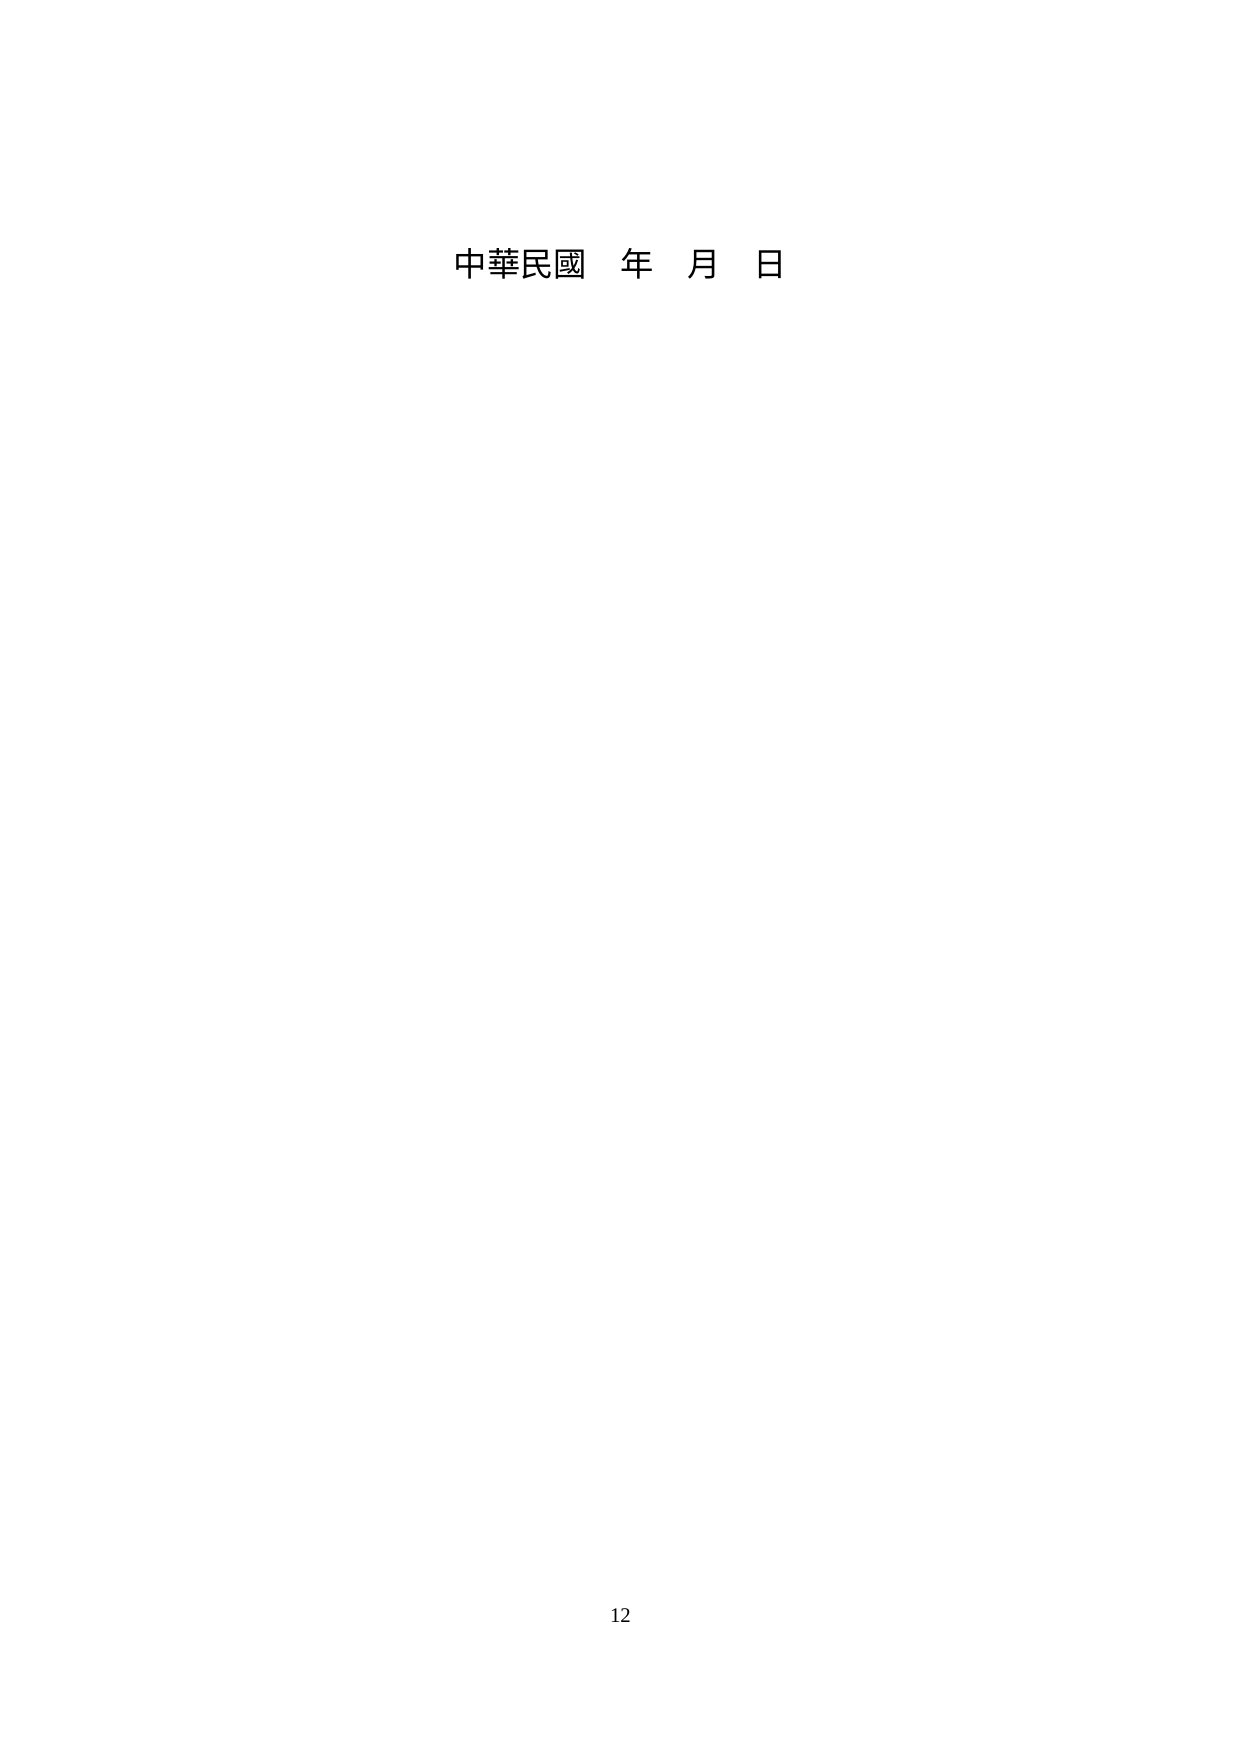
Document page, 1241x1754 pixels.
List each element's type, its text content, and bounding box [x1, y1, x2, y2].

text 中華民國 年 月 日 [118, 221, 1122, 283]
